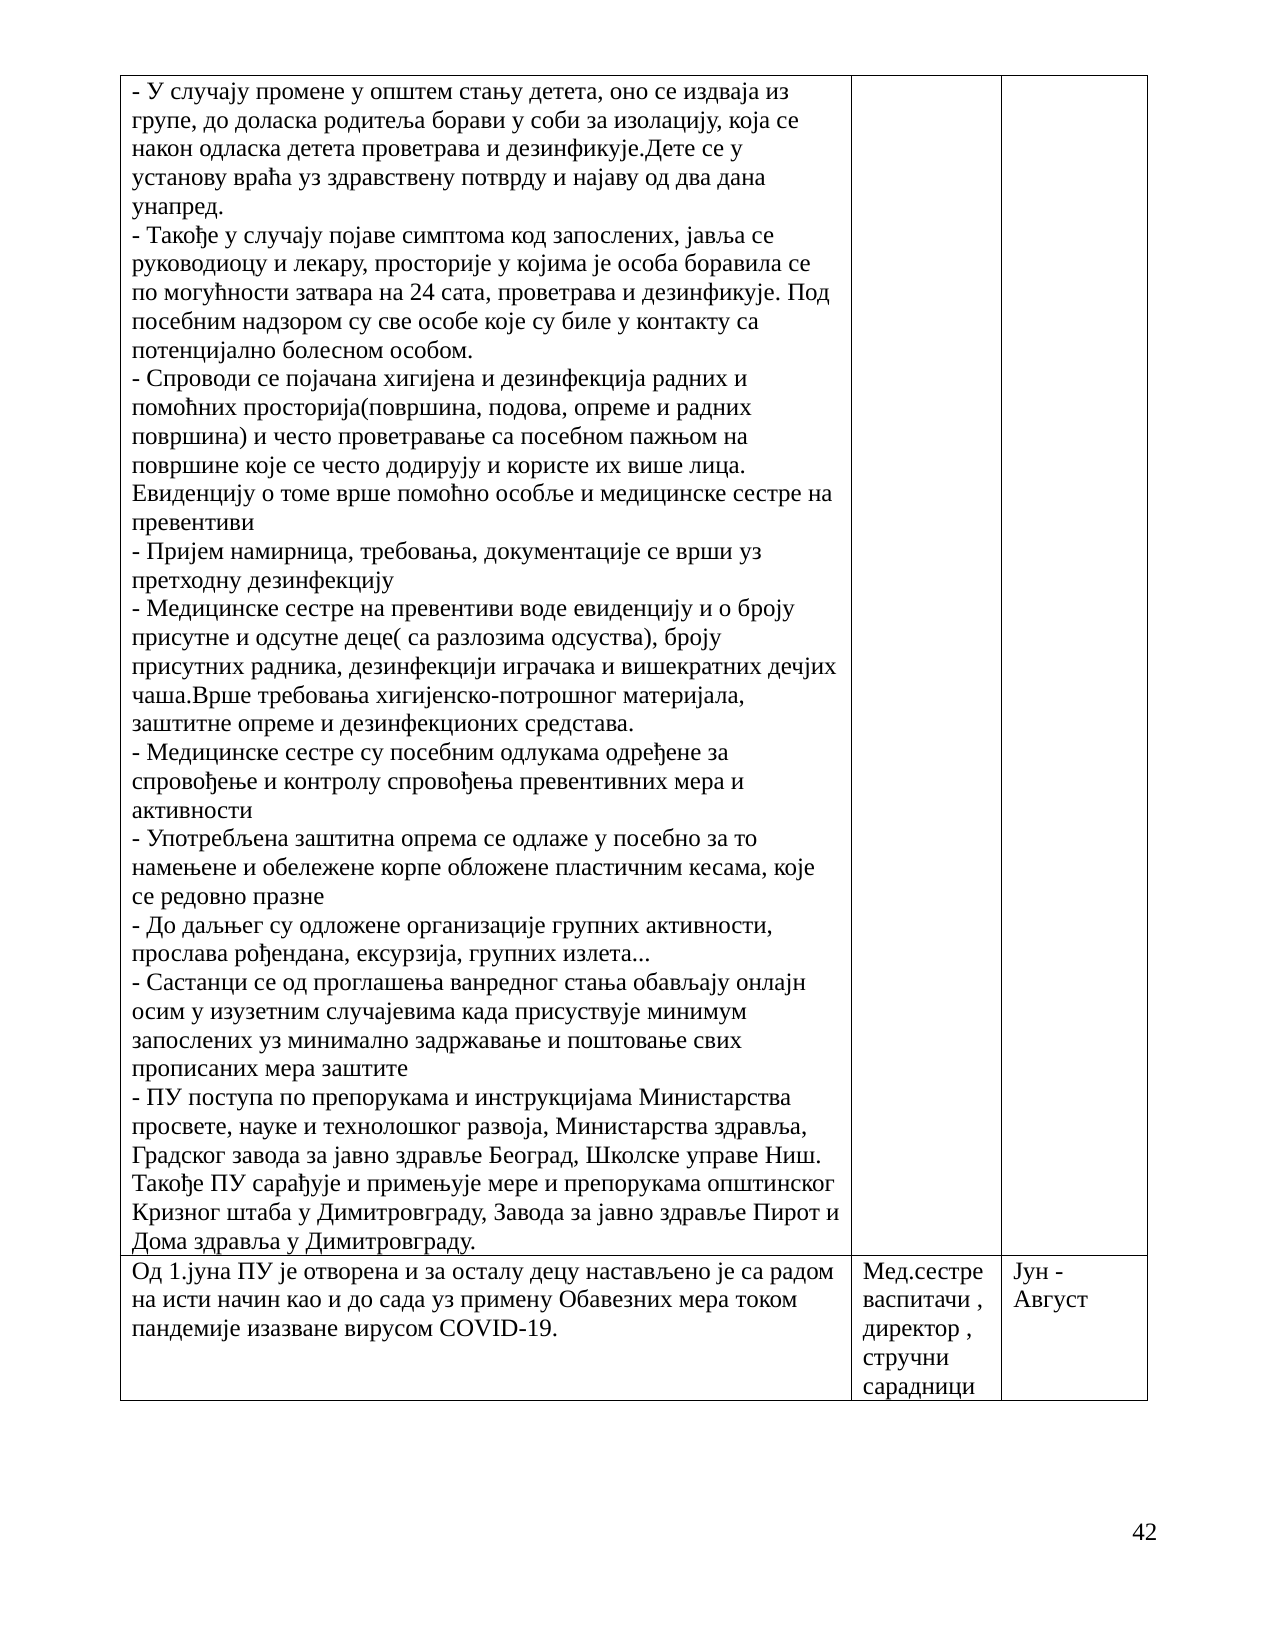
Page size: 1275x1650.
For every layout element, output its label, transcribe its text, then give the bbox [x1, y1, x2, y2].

table_cell Јун - Август [1002, 1256, 1147, 1399]
table_cell [852, 76, 1001, 1255]
table_cell Мед.сестре васпитачи ,директор , стручни сарадници [852, 1256, 1001, 1399]
table_cell - У случају промене у општем стању детета, оно се издваја из групе, до доласка родитеља борави у соби за изолацију, која се након одласка детета проветрава и дезинфикује.Дете се у установу враћа уз здравствену потврду и најаву од два дана унапред. - Такође у случају појаве симптома код запослених, јавља се руководиоцу и лекару, просторије у којима је особа боравила се по могућности затвара на 24 сата, проветрава и дезинфикује. Под посебним надзором су све особе које су биле у контакту са потенцијално болесном особом. - Спроводи се појачана хигијена и дезинфекција радних и помоћних просторија(површина, подова, опреме и радних површина) и често проветравање са посебном пажњом на површине које се често додирују и користе их више лица. Евиденцију о томе врше помоћно особље и медицинске сестре на превентиви - Пријем намирница, требовања, документације се врши уз претходну дезинфекцију - Медицинске сестре на превентиви воде евиденцију и о броју присутне и одсутне деце( са разлозима одсуства), броју присутних радника, дезинфекцији играчака и вишекратних дечјих чаша.Врше требовања хигијенско-потрошног материјала, заштитне опреме и дезинфекционих средстава. - Медицинске сестре су посебним одлукама одређене за спровођење и контролу спровођења превентивних мера и активности - Употребљена заштитна опрема се одлаже у посебно за то намењене и обележене корпе обложене пластичним кесама, које се редовно празне - До даљњег су одложене организације групних активности, прослава рођендана, ексурзија, групних излета... - Састанци се од проглашења ванредног стања обављају онлајн осим у изузетним случајевима када присуствује минимум запослених уз минимално задржавање и поштовање свих прописаних мера заштите - ПУ поступа по препорукама и инструкцијама Министарства просвете, науке и технолошког развоја, Министарства здравља, Градског завода за јавно здравље Београд, Школске управе Ниш. Такође ПУ сарађује и примењује мере и препорукама општинског Кризног штаба у Димитровграду, Завода за јавно здравље Пирот и Дома здравља у Димитровграду. [121, 76, 851, 1255]
table_cell [1002, 76, 1147, 1255]
table_cell Од 1.јуна ПУ је отворена и за осталу децу настављено је са радом на исти начин као и до сада уз примену Обавезних мера током пандемије изазване вирусом COVID-19. [121, 1256, 851, 1399]
